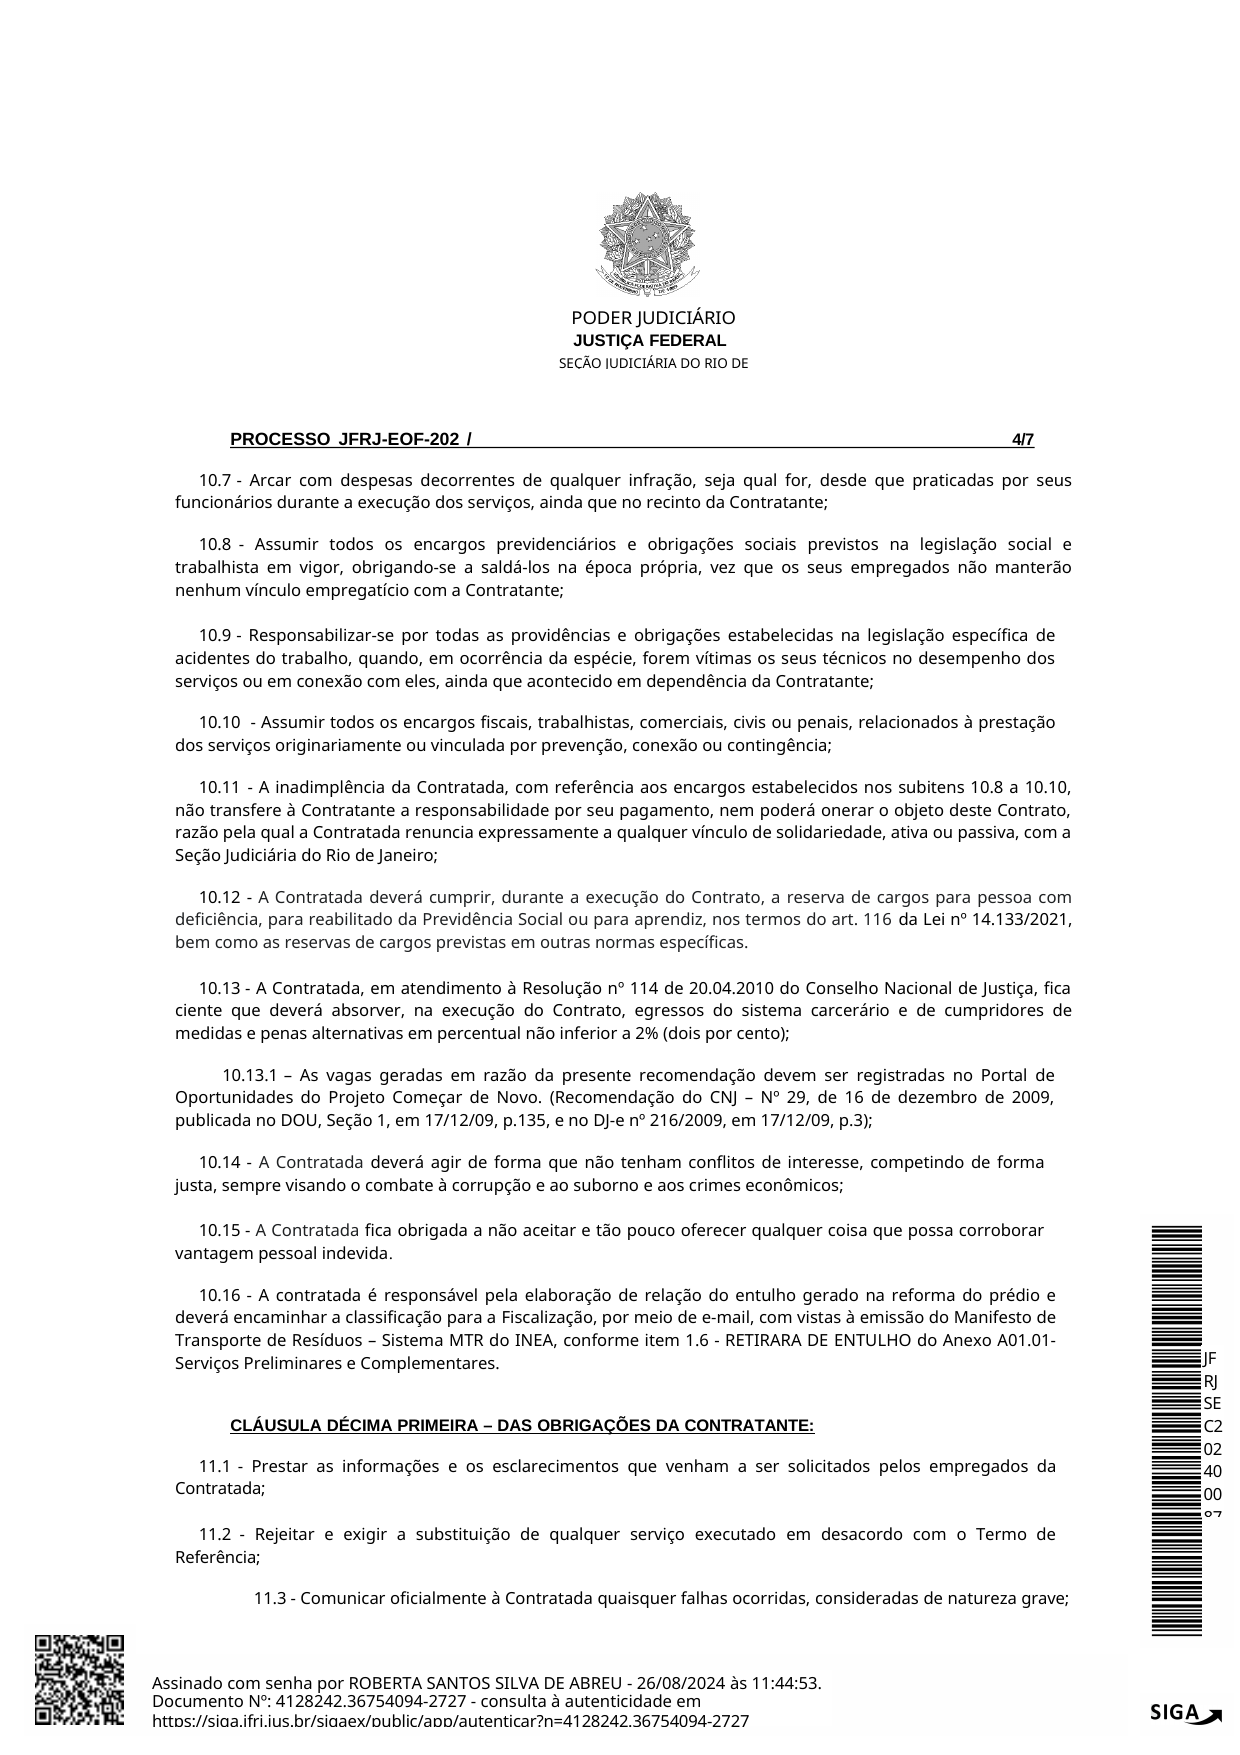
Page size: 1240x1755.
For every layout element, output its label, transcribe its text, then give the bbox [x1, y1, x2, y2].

list - A Contratada deverá agir de forma que não tenham conflitos de interesse, competindo de forma justa, sempre visando o combate à corrupção e ao suborno e aos crimes econômicos; [175, 1151, 1045, 1196]
list - Responsabilizar-se por todas as providências e obrigações estabelecidas na legislação específica de acidentes do trabalho, quando, em ocorrência da espécie, forem vítimas os seus técnicos no desempenho dos serviços ou em conexão com eles, ainda que acontecido em dependência da Contratante; [175, 624, 1057, 692]
list - A contratada é responsável pela elaboração de relação do entulho gerado na reforma do prédio e deverá encaminhar a classificação para a Fiscalização, por meio de e-mail, com vistas à emissão do Manifesto de Transporte de Resíduos – Sistema MTR do INEA, conforme item 1.6 - RETIRARA DE ENTULHO do Anexo A01.01- Serviços Preliminares e Complementares. [175, 1283, 1057, 1374]
list - Prestar as informações e os esclarecimentos que venham a ser solicitados pelos empregados da Contratada; [175, 1454, 1057, 1500]
list - A inadimplência da Contratada, com referência aos encargos estabelecidos nos subitens 10.8 a 10.10, não transfere à Contratante a responsabilidade por seu pagamento, nem poderá onerar o objeto deste Contrato, razão pela qual a Contratada renuncia expressamente a qualquer vínculo de solidariedade, ativa ou passiva, com a Seção Judiciária do Rio de Janeiro; [175, 775, 1073, 866]
list - Assumir todos os encargos fiscais, trabalhistas, comerciais, civis ou penais, relacionados à prestação dos serviços originariamente ou vinculada por prevenção, conexão ou contingência; [175, 711, 1057, 756]
list - A Contratada, em atendimento à Resolução nº 114 de 20.04.2010 do Conselho Nacional de Justiça, fica ciente que deverá absorver, na execução do Contrato, egressos do sistema carcerário e de cumpridores de medidas e penas alternativas em percentual não inferior a 2% (dois por cento); [175, 976, 1073, 1044]
list – As vagas geradas em razão da presente recomendação devem ser registradas no Portal de Oportunidades do Projeto Começar de Novo. (Recomendação do CNJ – Nº 29, de 16 de dezembro de 2009, publicada no DOU, Seção 1, em 17/12/09, p.135, e no DJ-e nº 216/2009, em 17/12/09, p.3); [175, 1063, 1057, 1132]
text JFRJSEC202400087A [1203, 1347, 1224, 1517]
list - Assumir todos os encargos previdenciários e obrigações sociais previstos na legislação social e trabalhista em vigor, obrigando-se a saldá-los na época própria, vez que os seus empregados não manterão nenhum vínculo empregatício com a Contratante; [175, 533, 1073, 601]
list - Rejeitar e exigir a substituição de qualquer serviço executado em desacordo com o Termo de Referência; [175, 1522, 1057, 1568]
list - A Contratada fica obrigada a não aceitar e tão pouco oferecer qualquer coisa que possa corroborar vantagem pessoal indevida. [175, 1219, 1045, 1264]
list - A Contratada deverá cumprir, durante a execução do Contrato, a reserva de cargos para pessoa com deficiência, para reabilitado da Previdência Social ou para aprendiz, nos termos do art. 116 da Lei nº 14.133/2021, bem como as reservas de cargos previstas em outras normas específicas. [175, 885, 1073, 953]
list - Arcar com despesas decorrentes de qualquer infração, seja qual for, desde que praticadas por seus funcionários durante a execução dos serviços, ainda que no recinto da Contratante; [175, 468, 1073, 514]
subtitle CLÁUSULA DÉCIMA PRIMEIRA – DAS OBRIGAÇÕES DA CONTRATANTE: [230, 1416, 1073, 1435]
list - Comunicar oficialmente à Contratada quaisquer falhas ocorridas, consideradas de natureza grave; [254, 1587, 1073, 1609]
subtitle PROCESSO JFRJ-EOF-202 / 4/7 [230, 428, 1073, 449]
